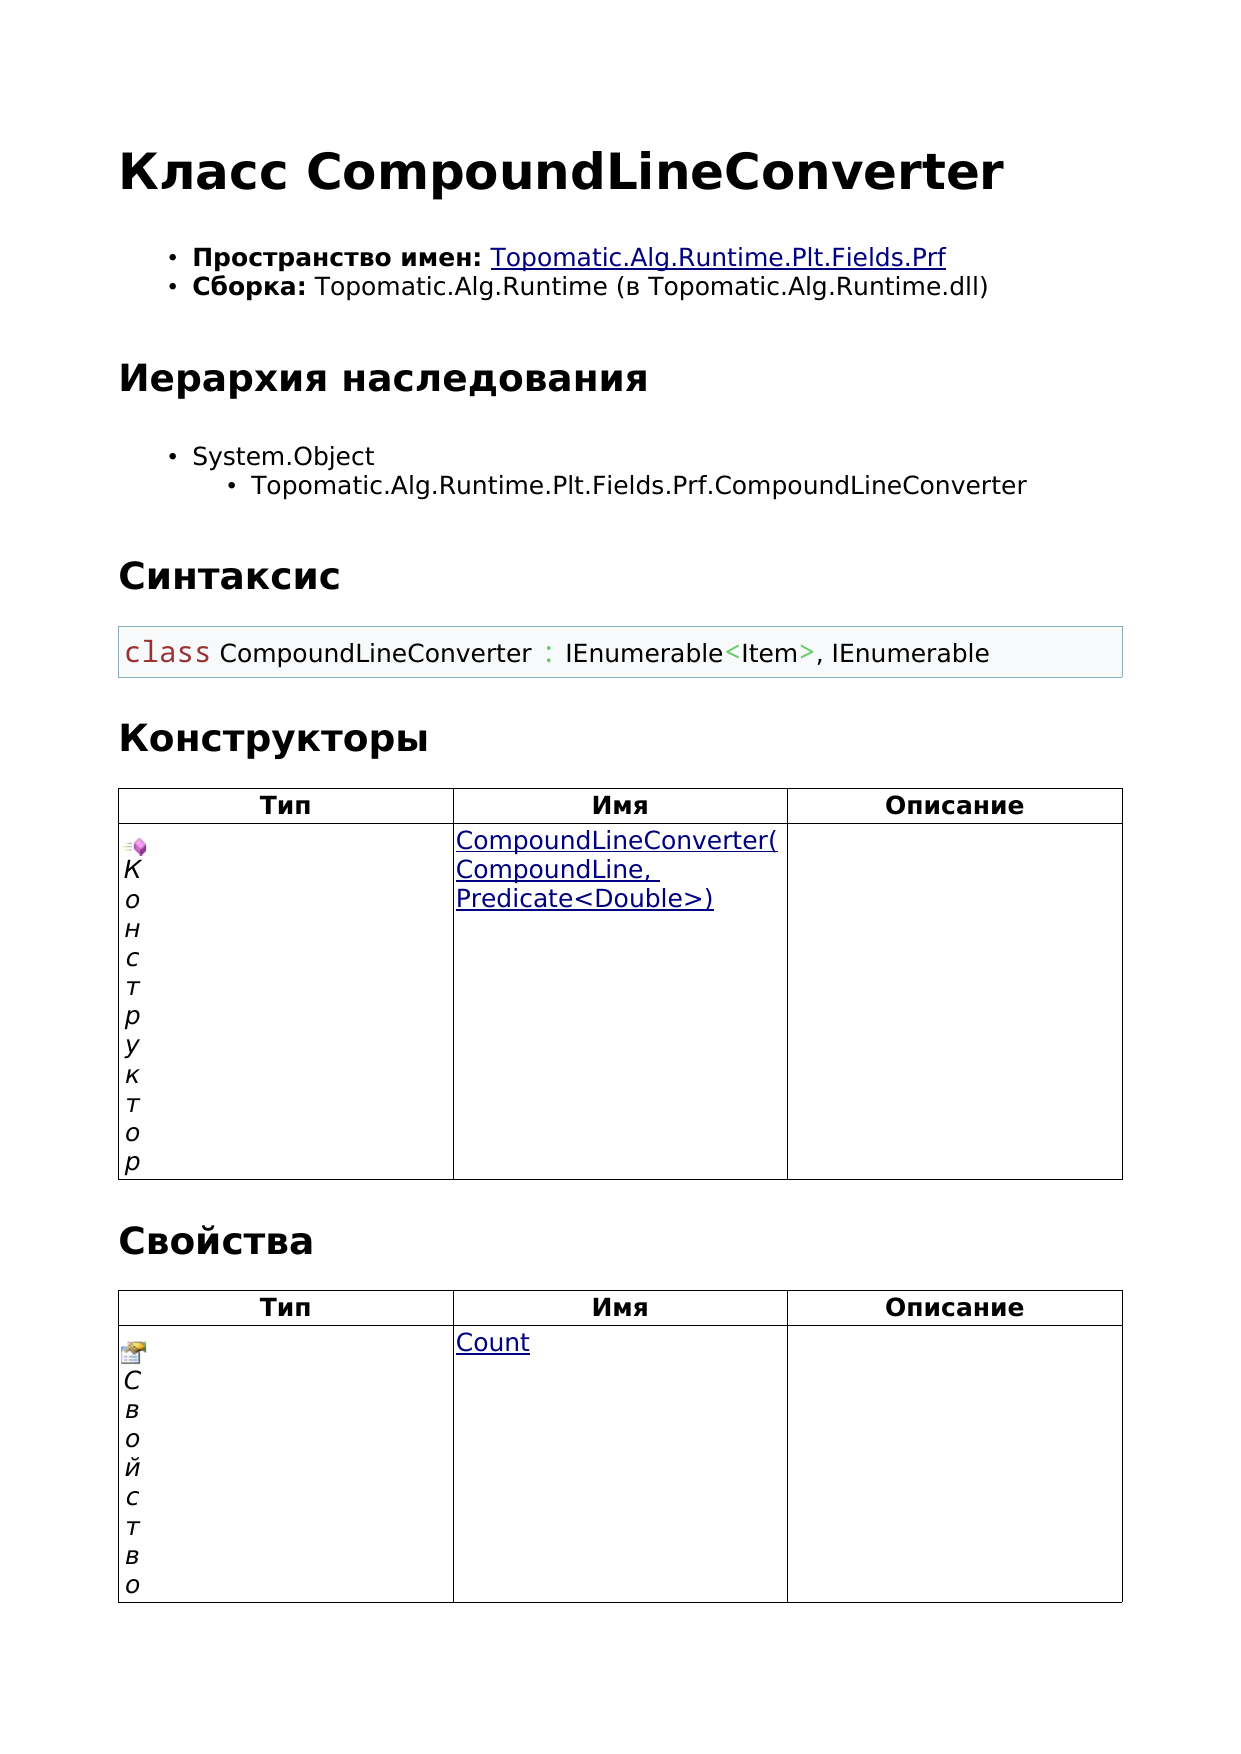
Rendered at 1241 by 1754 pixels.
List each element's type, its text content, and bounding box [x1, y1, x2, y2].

table_cell Count [454, 1326, 787, 1602]
subtitle Синтаксис [118, 554, 1122, 598]
table_cell [119, 824, 453, 1179]
table_header Описание [788, 789, 1122, 823]
table_header Тип [119, 789, 453, 823]
table_header Описание [788, 1291, 1122, 1325]
picture [121, 838, 147, 856]
subtitle Конструкторы [118, 717, 1122, 761]
table_cell [788, 1326, 1122, 1602]
table_header Тип [119, 1291, 453, 1325]
list System.Object [177, 442, 1122, 471]
list Пространство имен: Topomatic.Alg.Runtime.Plt.Fields.Prf [177, 243, 1122, 272]
table_cell [788, 824, 1122, 1179]
list Topomatic.Alg.Runtime.Plt.Fields.Prf.CompoundLineConverter [236, 471, 1122, 500]
list Сборка: Topomatic.Alg.Runtime (в Topomatic.Alg.Runtime.dll) [177, 272, 1122, 302]
subtitle Иерархия наследования [118, 356, 1122, 400]
table_cell CompoundLineConverter(CompoundLine, Predicate<Double>) [454, 824, 787, 1179]
table_header Имя [454, 1291, 787, 1325]
table_header class CompoundLineConverter : IEnumerable<Item>, IEnumerable [119, 627, 1122, 677]
table_header Имя [454, 789, 787, 823]
table_cell [119, 1326, 453, 1602]
subtitle Класс CompoundLineConverter [118, 143, 1122, 201]
subtitle Свойства [118, 1219, 1122, 1263]
picture [121, 1340, 147, 1366]
